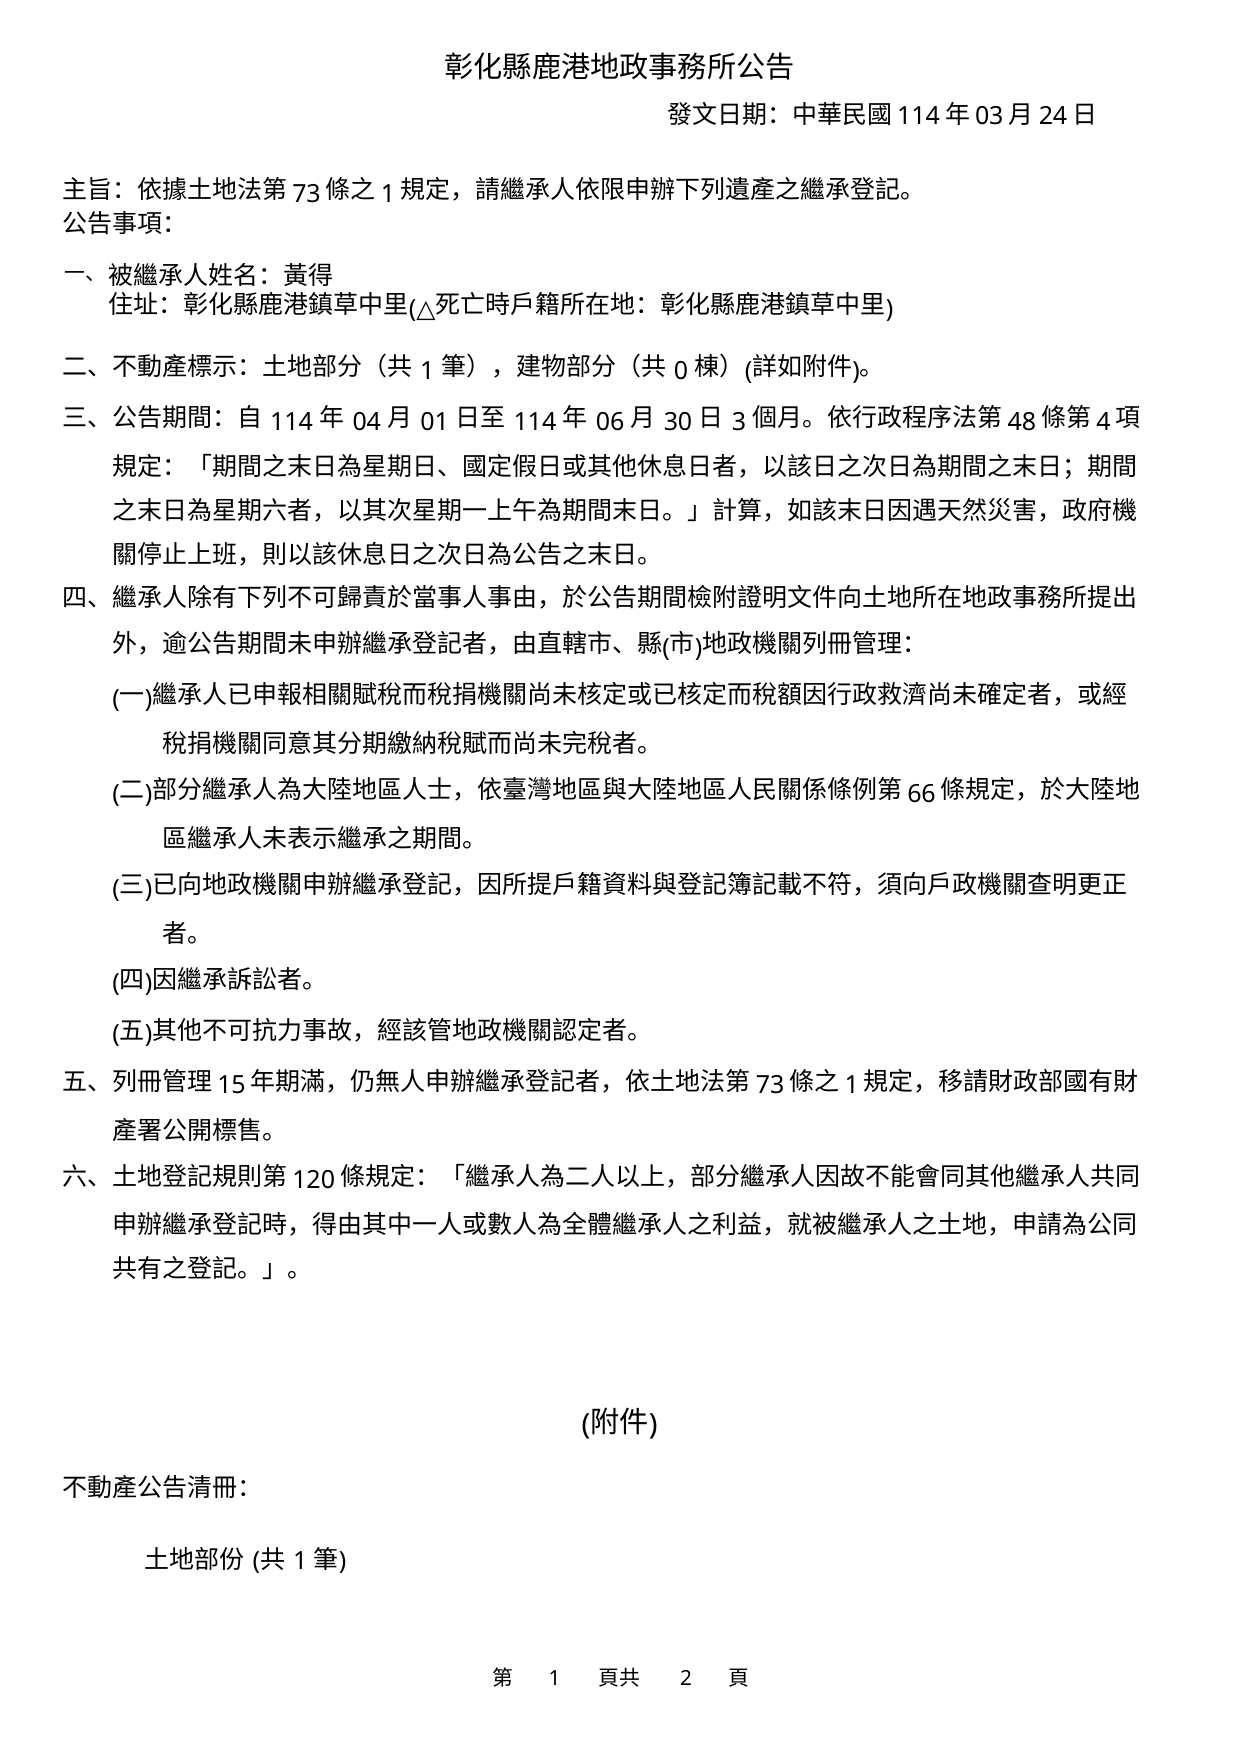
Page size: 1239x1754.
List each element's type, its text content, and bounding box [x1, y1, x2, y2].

table_cell [62, 95, 109, 135]
table_cell [1177, 1454, 1239, 1526]
table_cell [1177, 176, 1239, 216]
table_cell [0, 312, 62, 353]
table_cell [759, 1598, 1177, 1657]
table_cell [109, 1352, 482, 1392]
table_cell [0, 261, 62, 312]
table_header [667, 0, 718, 41]
table_cell 一、 [62, 261, 109, 312]
table_cell [62, 312, 109, 353]
table_cell [653, 95, 667, 135]
table_cell [1177, 353, 1239, 1352]
table_cell 2 [653, 1658, 718, 1698]
table_cell [483, 95, 523, 135]
table_cell [62, 1352, 109, 1392]
table_cell [653, 1352, 667, 1392]
table_cell [0, 41, 62, 94]
table_header [483, 0, 523, 41]
table_header [109, 0, 482, 41]
table_cell [667, 1352, 718, 1392]
table_cell 第 [483, 1658, 523, 1698]
table_cell [1177, 1526, 1239, 1597]
table_cell [523, 1598, 585, 1657]
table_cell [0, 216, 62, 261]
table_cell [109, 1598, 482, 1657]
table_cell [62, 1598, 109, 1657]
table_cell [585, 135, 653, 176]
table_cell [0, 176, 62, 216]
table_cell 土地部份 (共 1 筆) [62, 1526, 1177, 1597]
table_cell [585, 1352, 653, 1392]
table_cell [1177, 41, 1239, 94]
table_cell [585, 95, 653, 135]
table_cell [0, 353, 62, 1352]
table_cell [1177, 261, 1239, 312]
table_header [0, 0, 62, 41]
table_cell [62, 135, 109, 176]
table_cell 頁 [718, 1658, 759, 1698]
table_cell [1177, 1658, 1239, 1698]
table_cell 主旨：依據土地法第73條之1規定，請繼承人依限申辦下列遺產之繼承登記。 公告事項： [62, 176, 1177, 261]
table_header [653, 0, 667, 41]
table_cell [0, 1454, 62, 1526]
table_cell [523, 1352, 585, 1392]
table_cell [483, 1352, 523, 1392]
table_cell [62, 1658, 109, 1698]
table_cell [759, 135, 1177, 176]
table_cell [483, 135, 523, 176]
table_header [718, 0, 759, 41]
table_cell [483, 1598, 523, 1657]
table_header [585, 0, 653, 41]
table_header [759, 0, 1177, 41]
table_cell 被繼承人姓名：黃得 住址：彰化縣鹿港鎮草中里(△死亡時戶籍所在地：彰化縣鹿港鎮草中里) [109, 261, 1177, 353]
table_header [523, 0, 585, 41]
table_cell [0, 1392, 62, 1453]
table_header [1177, 0, 1239, 41]
table_cell [1177, 1392, 1239, 1453]
table_cell [0, 1526, 62, 1597]
table_cell [759, 1658, 1177, 1698]
table_cell 不動產公告清冊： [62, 1454, 1177, 1526]
table_cell [667, 135, 718, 176]
table_cell [1177, 1352, 1239, 1392]
table_cell [109, 95, 482, 135]
table_cell [667, 1598, 718, 1657]
table_cell [1177, 95, 1239, 135]
table_cell [718, 1598, 759, 1657]
table_cell [718, 135, 759, 176]
table_cell [0, 1352, 62, 1392]
table_cell [759, 1352, 1177, 1392]
table_cell [523, 135, 585, 176]
table_cell [1177, 1598, 1239, 1657]
table_cell 二、不動產標示：土地部分（共 1 筆），建物部分（共 0 棟）(詳如附件)。 三、公告期間：自 114 年 04 月 01 日至 114 年 06 月 30 日 3 個月。依行政程序法第48條第4項 規定：「期間之末日為星期日、國定假日或其他休息日者，以該日之次日為期間之末日；期間 之末日為星期六者，以其次星期一上午為期間末日。」計算，如該末日因遇天然災害，政府機 關停止上班，則以該休息日之次日為公告之末日。 四、繼承人除有下列不可歸責於當事人事由，於公告期間檢附證明文件向土地所在地政事務所提出 外，逾公告期間未申辦繼承登記者，由直轄市、縣(市)地政機關列冊管理： (一)繼承人已申報相關賦稅而稅捐機關尚未核定或已核定而稅額因行政救濟尚未確定者，或經 稅捐機關同意其分期繳納稅賦而尚未完稅者。 (二)部分繼承人為大陸地區人士，依臺灣地區與大陸地區人民關係條例第66條規定，於大陸地 區繼承人未表示繼承之期間。 (三)已向地政機關申辦繼承登記，因所提戶籍資料與登記簿記載不符，須向戶政機關查明更正 者。 (四)因繼承訴訟者。 (五)其他不可抗力事故，經該管地政機關認定者。 五、列冊管理15年期滿，仍無人申辦繼承登記者，依土地法第73條之1規定，移請財政部國有財 產署公開標售。 六、土地登記規則第120條規定：「繼承人為二人以上，部分繼承人因故不能會同其他繼承人共同 申辦繼承登記時，得由其中一人或數人為全體繼承人之利益，就被繼承人之土地，申請為公同 共有之登記。」。 [62, 353, 1177, 1352]
table_cell [653, 135, 667, 176]
table_cell 彰化縣鹿港地政事務所公告 [62, 41, 1177, 94]
table_cell [523, 95, 585, 135]
table_cell [0, 135, 62, 176]
table_cell [109, 135, 482, 176]
table_cell 1 [523, 1658, 585, 1698]
table_cell 頁共 [585, 1658, 653, 1698]
table_cell [1177, 135, 1239, 176]
table_cell [1177, 312, 1239, 353]
table_cell [1177, 216, 1239, 261]
table_cell [0, 1658, 62, 1698]
table_cell 發文日期：中華民國114年03月24日 [667, 95, 1177, 135]
table_cell [0, 1598, 62, 1657]
table_cell [718, 1352, 759, 1392]
table_header [62, 0, 109, 41]
table_cell [585, 1598, 653, 1657]
table_cell (附件) [62, 1392, 1177, 1453]
table_cell [653, 1598, 667, 1657]
table_cell [109, 1658, 482, 1698]
table_cell [0, 95, 62, 135]
